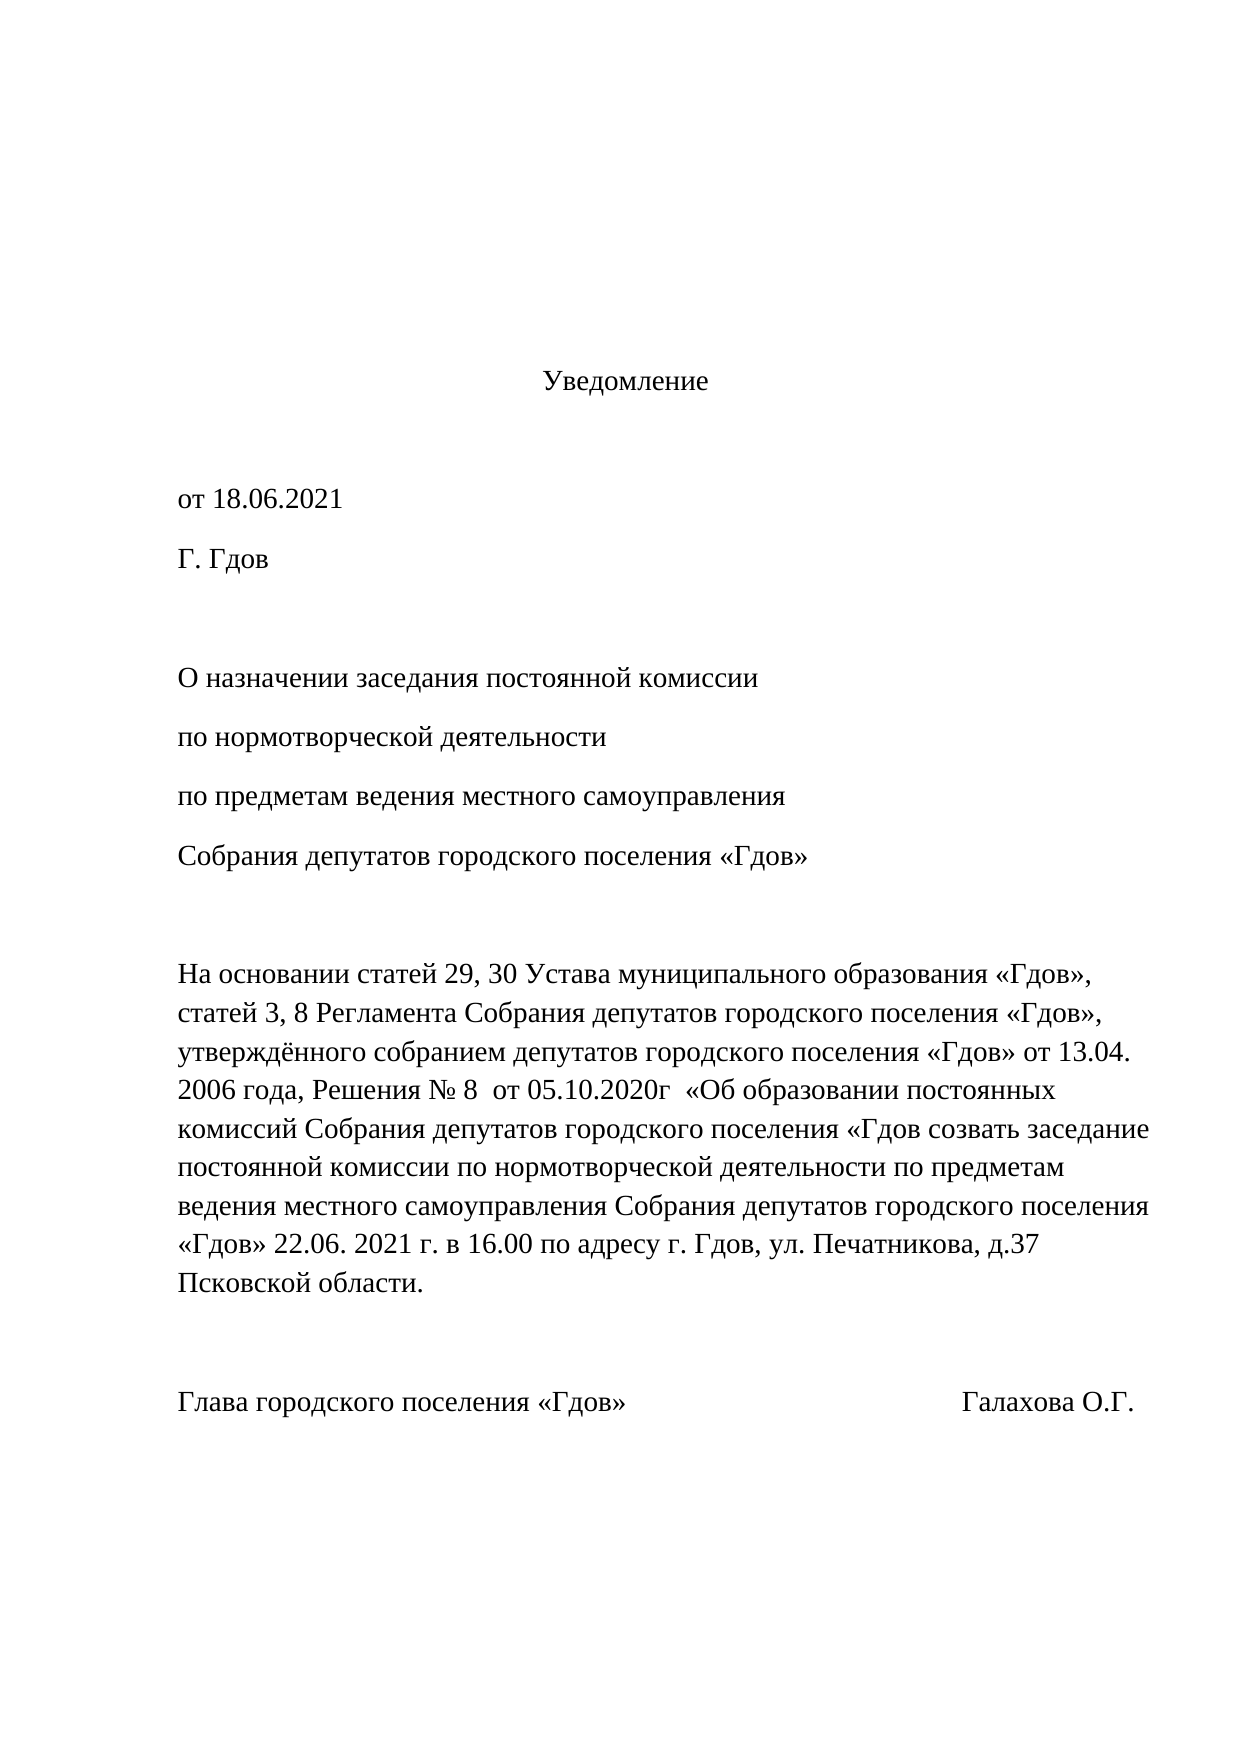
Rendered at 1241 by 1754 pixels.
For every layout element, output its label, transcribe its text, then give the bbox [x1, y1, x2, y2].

text Собрания депутатов городского поселения «Гдов» [177, 838, 1152, 871]
text Глава городского поселения «Гдов» Галахова О.Г. [177, 1384, 1152, 1417]
text по нормотворческой деятельности [177, 719, 1152, 753]
text Г. Гдов [177, 541, 1152, 574]
text от 18.06.2021 [177, 482, 1152, 515]
text На основании статей 29, 30 Устава муниципального образования «Гдов», статей 3, 8 Регламента Собрания депутатов городского поселения «Гдов», утверждённого собранием депутатов городского поселения «Гдов» от 13.04. 2006 года, Решения № 8 от 05.10.2020г «Об образовании постоянных комиссий Собрания депутатов городского поселения «Гдов созвать заседание постоянной комиссии по нормотворческой деятельности по предметам ведения местного самоуправления Собрания депутатов городского поселения «Гдов» 22.06. 2021 г. в 16.00 по адресу г. Гдов, ул. Печатникова, д.37 Псковской области. [177, 957, 1152, 1298]
text по предметам ведения местного самоуправления [177, 778, 1152, 812]
text Уведомление [177, 363, 1152, 396]
text О назначении заседания постоянной комиссии [177, 660, 1152, 693]
